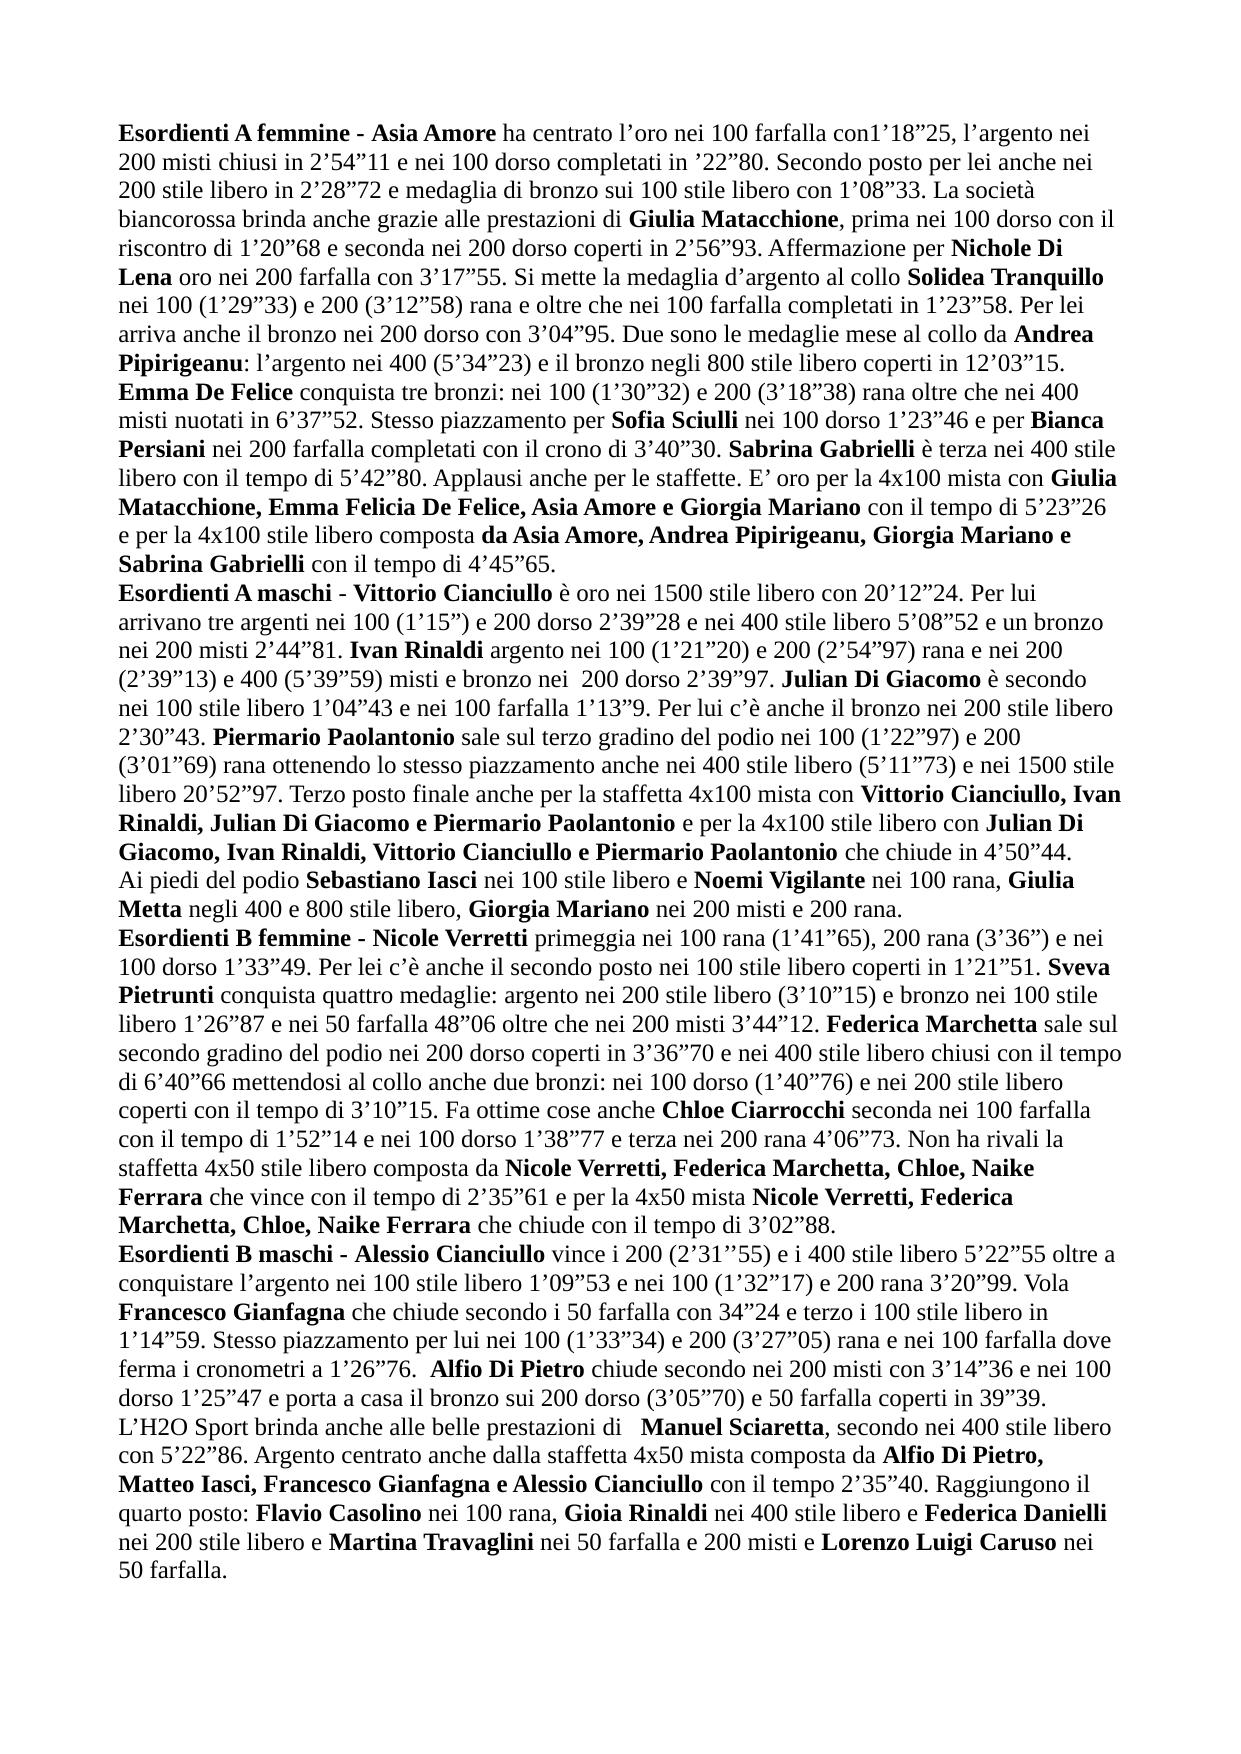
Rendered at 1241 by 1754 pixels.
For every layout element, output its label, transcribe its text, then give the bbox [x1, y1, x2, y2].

text Esordienti A femmine - Asia Amore ha centrato l’oro nei 100 farfalla con1’18”25, l’argento nei 200 misti chiusi in 2’54”11 e nei 100 dorso completati in ’22”80. Secondo posto per lei anche nei 200 stile libero in 2’28”72 e medaglia di bronzo sui 100 stile libero con 1’08”33. La società biancorossa brinda anche grazie alle prestazioni di Giulia Matacchione, prima nei 100 dorso con il riscontro di 1’20”68 e seconda nei 200 dorso coperti in 2’56”93. Affermazione per Nichole Di Lena oro nei 200 farfalla con 3’17”55. Si mette la medaglia d’argento al collo Solidea Tranquillo nei 100 (1’29”33) e 200 (3’12”58) rana e oltre che nei 100 farfalla completati in 1’23”58. Per lei arriva anche il bronzo nei 200 dorso con 3’04”95. Due sono le medaglie mese al collo da Andrea Pipirigeanu: l’argento nei 400 (5’34”23) e il bronzo negli 800 stile libero coperti in 12’03”15. Emma De Felice conquista tre bronzi: nei 100 (1’30”32) e 200 (3’18”38) rana oltre che nei 400 misti nuotati in 6’37”52. Stesso piazzamento per Sofia Sciulli nei 100 dorso 1’23”46 e per Bianca Persiani nei 200 farfalla completati con il crono di 3’40”30. Sabrina Gabrielli è terza nei 400 stile libero con il tempo di 5’42”80. Applausi anche per le staffette. E’ oro per la 4x100 mista con Giulia Matacchione, Emma Felicia De Felice, Asia Amore e Giorgia Mariano con il tempo di 5’23”26 e per la 4x100 stile libero composta da Asia Amore, Andrea Pipirigeanu, Giorgia Mariano e Sabrina Gabrielli con il tempo di 4’45”65. [118, 118, 1122, 578]
text Esordienti B maschi - Alessio Cianciullo vince i 200 (2’31’’55) e i 400 stile libero 5’22”55 oltre a conquistare l’argento nei 100 stile libero 1’09”53 e nei 100 (1’32”17) e 200 rana 3’20”99. Vola Francesco Gianfagna che chiude secondo i 50 farfalla con 34”24 e terzo i 100 stile libero in 1’14”59. Stesso piazzamento per lui nei 100 (1’33”34) e 200 (3’27”05) rana e nei 100 farfalla dove ferma i cronometri a 1’26”76. Alfio Di Pietro chiude secondo nei 200 misti con 3’14”36 e nei 100 dorso 1’25”47 e porta a casa il bronzo sui 200 dorso (3’05”70) e 50 farfalla coperti in 39”39. L’H2O Sport brinda anche alle belle prestazioni di Manuel Sciaretta, secondo nei 400 stile libero con 5’22”86. Argento centrato anche dalla staffetta 4x50 mista composta da Alfio Di Pietro, Matteo Iasci, Francesco Gianfagna e Alessio Cianciullo con il tempo 2’35”40. Raggiungono il quarto posto: Flavio Casolino nei 100 rana, Gioia Rinaldi nei 400 stile libero e Federica Danielli nei 200 stile libero e Martina Travaglini nei 50 farfalla e 200 misti e Lorenzo Luigi Caruso nei 50 farfalla. [118, 1239, 1122, 1584]
text Esordienti B femmine - Nicole Verretti primeggia nei 100 rana (1’41”65), 200 rana (3’36”) e nei 100 dorso 1’33”49. Per lei c’è anche il secondo posto nei 100 stile libero coperti in 1’21”51. Sveva Pietrunti conquista quattro medaglie: argento nei 200 stile libero (3’10”15) e bronzo nei 100 stile libero 1’26”87 e nei 50 farfalla 48”06 oltre che nei 200 misti 3’44”12. Federica Marchetta sale sul secondo gradino del podio nei 200 dorso coperti in 3’36”70 e nei 400 stile libero chiusi con il tempo di 6’40”66 mettendosi al collo anche due bronzi: nei 100 dorso (1’40”76) e nei 200 stile libero coperti con il tempo di 3’10”15. Fa ottime cose anche Chloe Ciarrocchi seconda nei 100 farfalla con il tempo di 1’52”14 e nei 100 dorso 1’38”77 e terza nei 200 rana 4’06”73. Non ha rivali la staffetta 4x50 stile libero composta da Nicole Verretti, Federica Marchetta, Chloe, Naike Ferrara che vince con il tempo di 2’35”61 e per la 4x50 mista Nicole Verretti, Federica Marchetta, Chloe, Naike Ferrara che chiude con il tempo di 3’02”88. [118, 923, 1122, 1239]
text Ai piedi del podio Sebastiano Iasci nei 100 stile libero e Noemi Vigilante nei 100 rana, Giulia Metta negli 400 e 800 stile libero, Giorgia Mariano nei 200 misti e 200 rana. [118, 866, 1122, 923]
text Esordienti A maschi - Vittorio Cianciullo è oro nei 1500 stile libero con 20’12”24. Per lui arrivano tre argenti nei 100 (1’15”) e 200 dorso 2’39”28 e nei 400 stile libero 5’08”52 e un bronzo nei 200 misti 2’44”81. Ivan Rinaldi argento nei 100 (1’21”20) e 200 (2’54”97) rana e nei 200 (2’39”13) e 400 (5’39”59) misti e bronzo nei 200 dorso 2’39”97. Julian Di Giacomo è secondo nei 100 stile libero 1’04”43 e nei 100 farfalla 1’13”9. Per lui c’è anche il bronzo nei 200 stile libero 2’30”43. Piermario Paolantonio sale sul terzo gradino del podio nei 100 (1’22”97) e 200 (3’01”69) rana ottenendo lo stesso piazzamento anche nei 400 stile libero (5’11”73) e nei 1500 stile libero 20’52”97. Terzo posto finale anche per la staffetta 4x100 mista con Vittorio Cianciullo, Ivan Rinaldi, Julian Di Giacomo e Piermario Paolantonio e per la 4x100 stile libero con Julian Di Giacomo, Ivan Rinaldi, Vittorio Cianciullo e Piermario Paolantonio che chiude in 4’50”44. [118, 578, 1122, 866]
